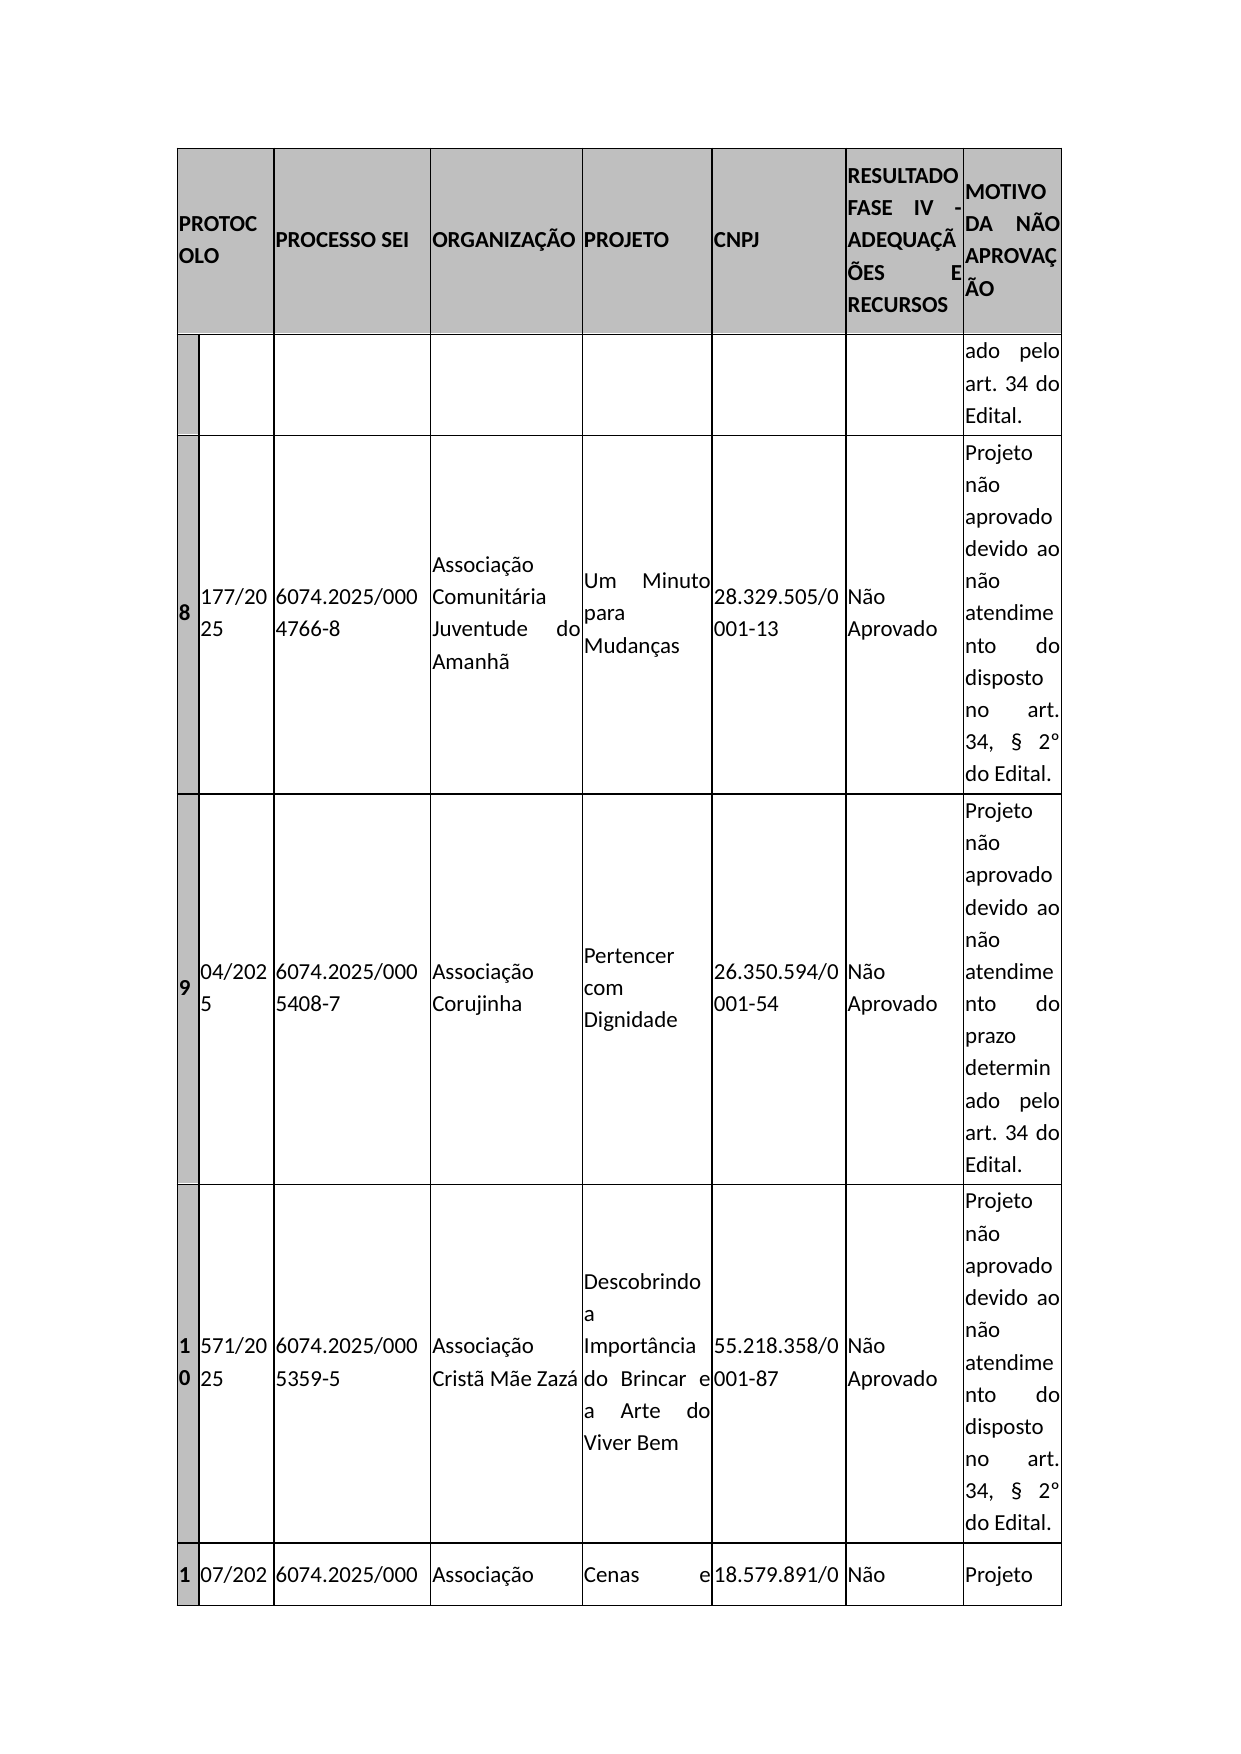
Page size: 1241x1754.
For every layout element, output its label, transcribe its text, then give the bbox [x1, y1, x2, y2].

table_header PROJETO [583, 149, 711, 333]
table_cell ado pelo art. 34 do Edital. [964, 335, 1061, 434]
table_cell 55.218.358/0001-87 [713, 1185, 845, 1542]
table_cell [275, 335, 430, 434]
table_cell Associação Cristã Mãe Zazá [431, 1185, 582, 1542]
table_cell [713, 335, 845, 434]
table_cell 9 [178, 795, 198, 1183]
table_cell 6074.2025/0004766-8 [275, 436, 430, 793]
table_cell 6074.2025/000 [275, 1544, 430, 1605]
table_cell 571/2025 [200, 1185, 273, 1542]
table_header PROTOCOLO [178, 149, 273, 333]
table_cell 1 [178, 1544, 198, 1605]
table_cell Projeto não aprovado devido ao não atendimento do disposto no art. 34, § 2º do Edital. [964, 1185, 1061, 1542]
table_cell Não Aprovado [847, 795, 963, 1183]
table_cell Projeto [964, 1544, 1061, 1605]
table_cell 04/2025 [200, 795, 273, 1183]
table_cell 6074.2025/0005408-7 [275, 795, 430, 1183]
table_cell Pertencer com Dignidade [583, 795, 711, 1183]
table_cell Projeto não aprovado devido ao não atendimento do prazo determinado pelo art. 34 do Edital. [964, 795, 1061, 1183]
table_cell Não [847, 1544, 963, 1605]
table_cell Descobrindo a Importância do Brincar e a Arte do Viver Bem [583, 1185, 711, 1542]
table_cell Um Minuto para Mudanças [583, 436, 711, 793]
table_cell Não Aprovado [847, 436, 963, 793]
table_cell [178, 335, 198, 434]
table_cell Cenas e [583, 1544, 711, 1605]
table_header PROCESSO SEI [275, 149, 430, 333]
table_header MOTIVO DA NÃO APROVAÇÃO [964, 149, 1061, 333]
table_cell [200, 335, 273, 434]
table_cell 18.579.891/0 [713, 1544, 845, 1605]
table_cell 6074.2025/0005359-5 [275, 1185, 430, 1542]
table_cell 177/2025 [200, 436, 273, 793]
table_cell Associação [431, 1544, 582, 1605]
table_header RESULTADO FASE IV - ADEQUAÇÃÕES E RECURSOS [847, 149, 963, 333]
table_cell [583, 335, 711, 434]
table_cell 26.350.594/0001-54 [713, 795, 845, 1183]
table_cell 10 [178, 1185, 198, 1542]
table_cell Projeto não aprovado devido ao não atendimento do disposto no art. 34, § 2º do Edital. [964, 436, 1061, 793]
table_header ORGANIZAÇÃO [431, 149, 582, 333]
table_cell [847, 335, 963, 434]
table_cell 07/202 [200, 1544, 273, 1605]
table_cell Associação Comunitária Juventude do Amanhã [431, 436, 582, 793]
table_cell Não Aprovado [847, 1185, 963, 1542]
table_cell 28.329.505/0001-13 [713, 436, 845, 793]
table_header CNPJ [713, 149, 845, 333]
table_cell 8 [178, 436, 198, 793]
table_cell [431, 335, 582, 434]
table_cell Associação Corujinha [431, 795, 582, 1183]
